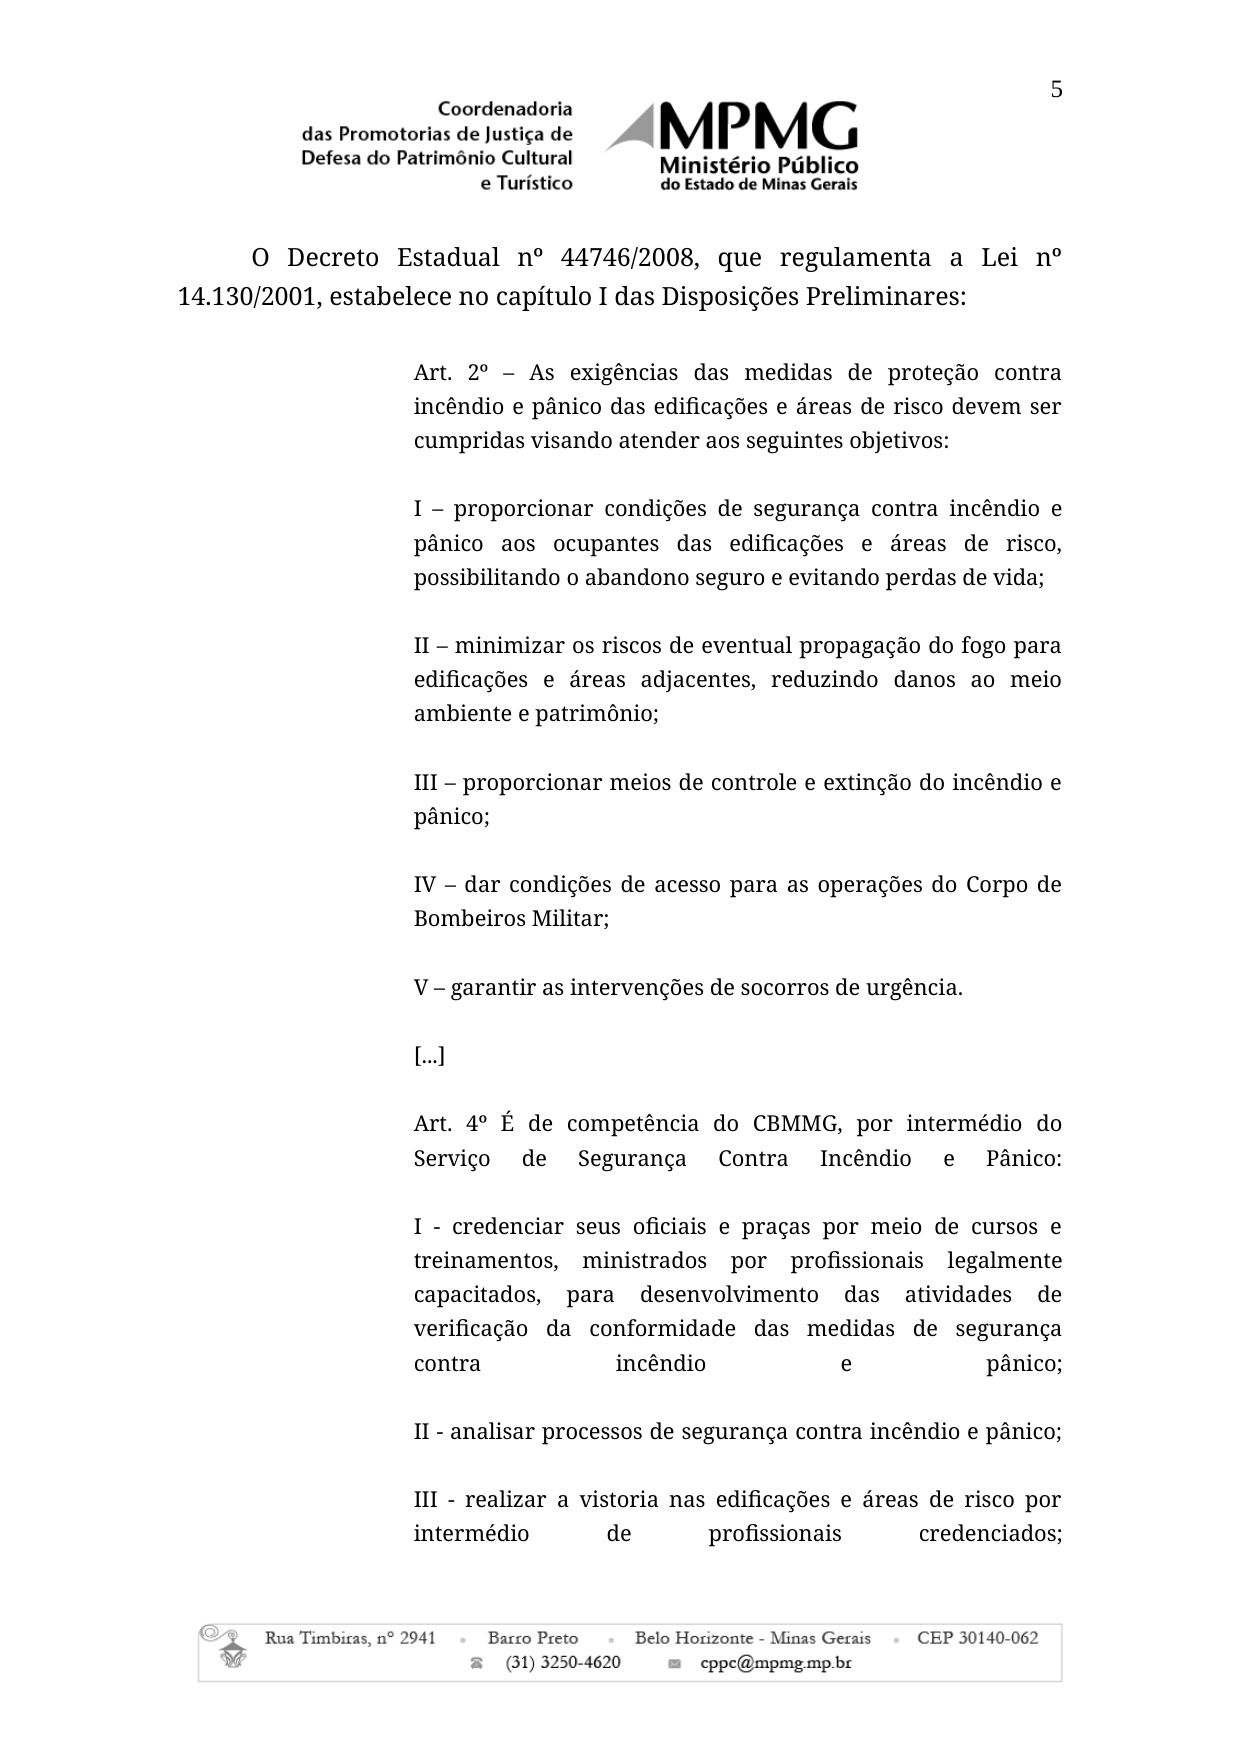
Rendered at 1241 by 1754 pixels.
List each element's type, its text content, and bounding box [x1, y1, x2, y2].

text V – garantir as intervenções de socorros de urgência. [413, 972, 1063, 1001]
text IV – dar condições de acesso para as operações do Corpo de Bombeiros Militar; [413, 869, 1063, 933]
text II – minimizar os riscos de eventual propagação do fogo para edificações e áreas adjacentes, reduzindo danos ao meio ambiente e patrimônio; [413, 630, 1063, 728]
text [...] [413, 1040, 1063, 1070]
picture [186, 1615, 1073, 1689]
picture [177, 73, 1053, 207]
text O Decreto Estadual nº 44746/2008, que regulamenta a Lei nº 14.130/2001, estabelece no capítulo I das Disposições Preliminares: [177, 239, 1063, 312]
text Art. 2º – As exigências das medidas de proteção contra incêndio e pânico das edificações e áreas de risco devem ser cumpridas visando atender aos seguintes objetivos: [413, 357, 1063, 455]
text Art. 4º É de competência do CBMMG, por intermédio do Serviço de Segurança Contra Incêndio e Pânico: I - credenciar seus oficiais e praças por meio de cursos e treinamentos, ministrados por profissionais legalmente capacitados, para desenvolvimento das atividades de verificação da conformidade das medidas de segurança contra incêndio e pânico; II - analisar processos de segurança contra incêndio e pânico; III - realizar a vistoria nas edificações e áreas de risco por intermédio de profissionais credenciados; [413, 1108, 1063, 1582]
text I – proporcionar condições de segurança contra incêndio e pânico aos ocupantes das edificações e áreas de risco, possibilitando o abandono seguro e evitando perdas de vida; [413, 493, 1063, 591]
text III – proporcionar meios de controle e extinção do incêndio e pânico; [413, 767, 1063, 831]
